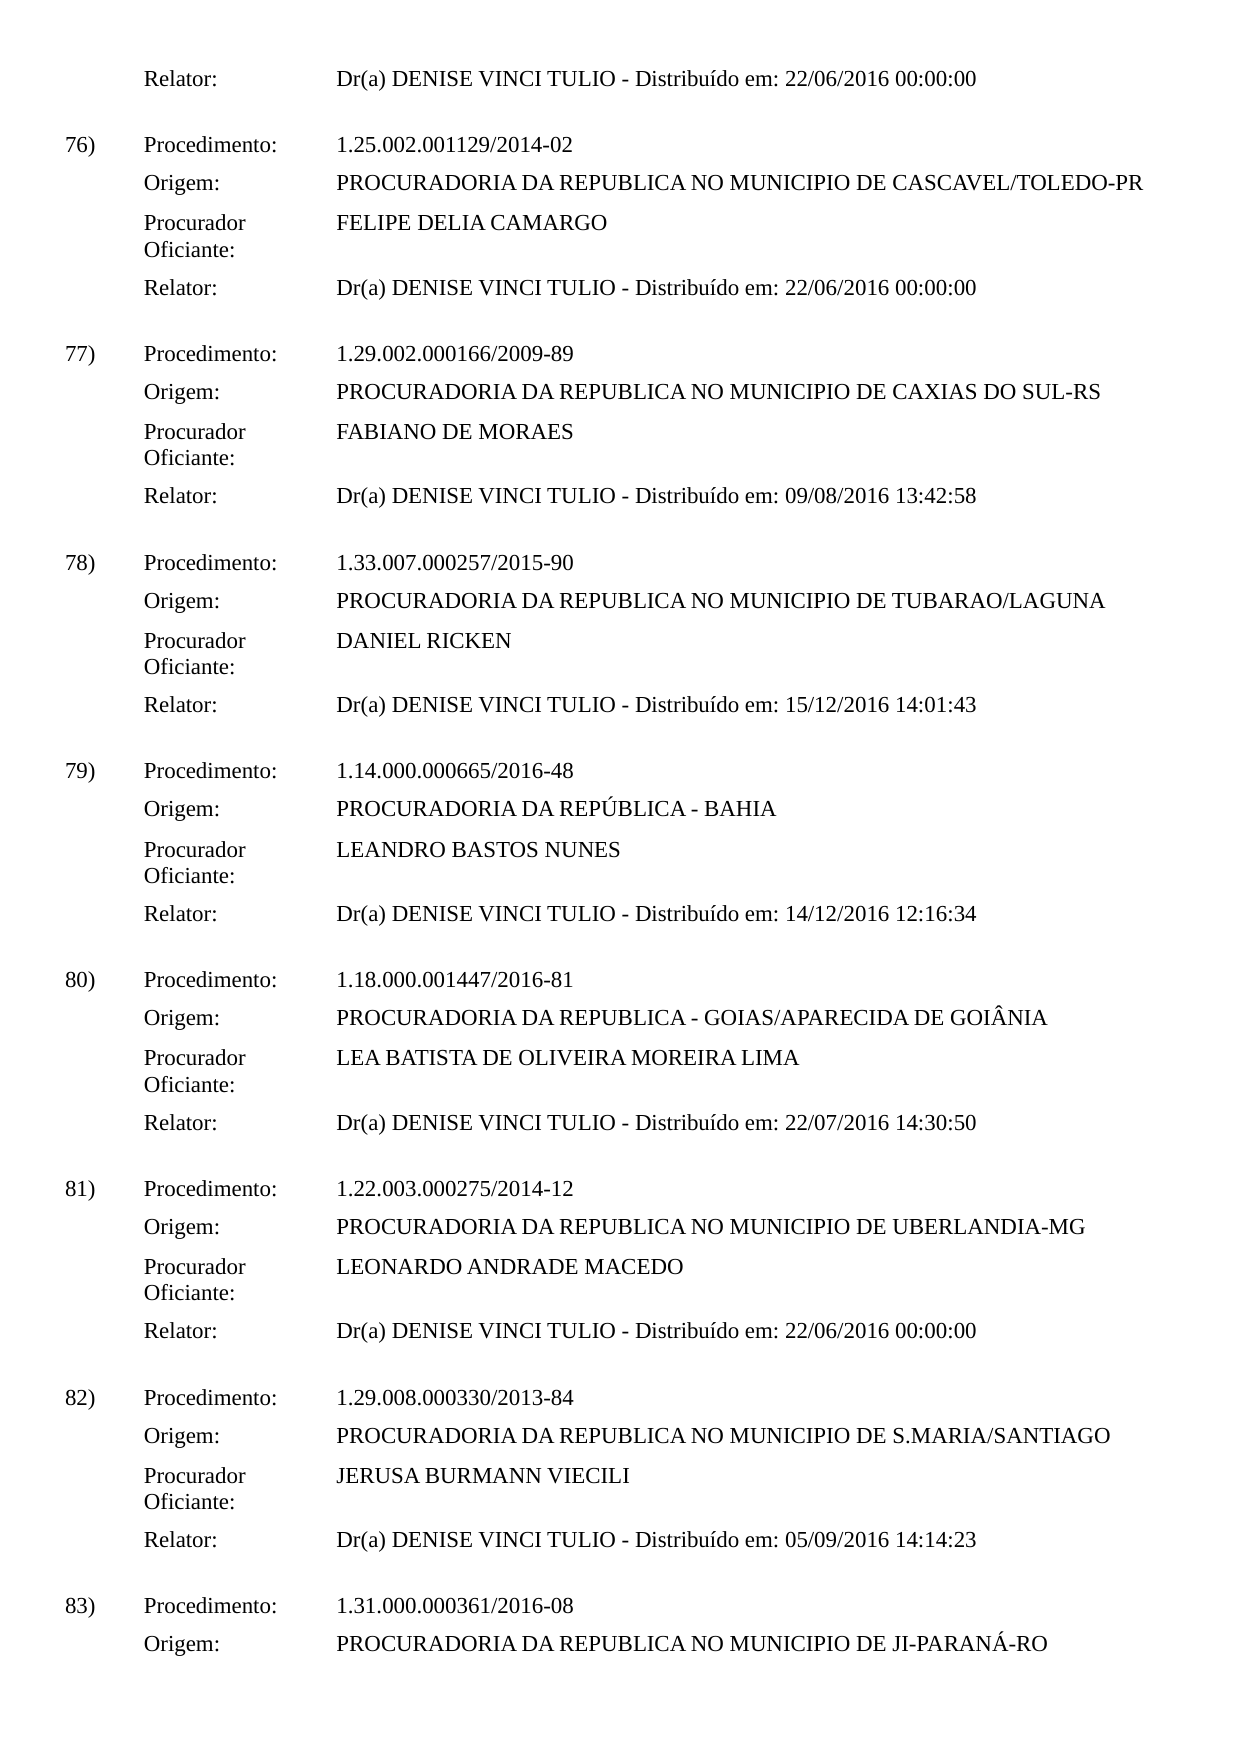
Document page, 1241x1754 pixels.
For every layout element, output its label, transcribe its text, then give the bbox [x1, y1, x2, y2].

table_header 76) [59, 126, 138, 163]
table_header Procedimento: [138, 1378, 330, 1416]
table_cell PROCURADORIA DA REPUBLICA NO MUNICIPIO DE UBERLANDIA-MG [330, 1207, 1181, 1247]
table_header Procedimento: [138, 126, 330, 163]
table_cell Dr(a) DENISE VINCI TULIO - Distribuído em: 09/08/2016 13:42:58 [330, 477, 1181, 517]
table_cell Procurador Oficiante: [138, 830, 330, 894]
table_cell Relator: [138, 268, 330, 308]
table_cell PROCURADORIA DA REPUBLICA NO MUNICIPIO DE S.MARIA/SANTIAGO [330, 1416, 1181, 1456]
table_cell Relator: [138, 1103, 330, 1143]
table_cell [59, 1456, 138, 1520]
table_cell Origem: [138, 1625, 330, 1665]
table_cell PROCURADORIA DA REPUBLICA NO MUNICIPIO DE JI-PARANÁ-RO [330, 1625, 1181, 1665]
table_cell PROCURADORIA DA REPUBLICA NO MUNICIPIO DE CAXIAS DO SUL-RS [330, 372, 1181, 412]
table_header 80) [59, 961, 138, 998]
table_header 1.29.002.000166/2009-89 [330, 334, 1181, 372]
table_cell [59, 204, 138, 268]
table_cell PROCURADORIA DA REPÚBLICA - BAHIA [330, 790, 1181, 830]
table_cell [59, 477, 138, 517]
table_cell [59, 1520, 138, 1561]
table_cell Dr(a) DENISE VINCI TULIO - Distribuído em: 22/06/2016 00:00:00 [330, 59, 1181, 99]
table_header Procedimento: [138, 1587, 330, 1625]
table_cell Origem: [138, 1207, 330, 1247]
table_cell FELIPE DELIA CAMARGO [330, 204, 1181, 268]
table_header 78) [59, 543, 138, 581]
table_cell DANIEL RICKEN [330, 621, 1181, 685]
table_cell [59, 621, 138, 685]
table_cell [59, 59, 138, 99]
table_cell Dr(a) DENISE VINCI TULIO - Distribuído em: 22/06/2016 00:00:00 [330, 1312, 1181, 1352]
table_cell Dr(a) DENISE VINCI TULIO - Distribuído em: 22/06/2016 00:00:00 [330, 268, 1181, 308]
table_cell [59, 1312, 138, 1352]
table_cell Procurador Oficiante: [138, 621, 330, 685]
table_cell [59, 1103, 138, 1143]
table_header Procedimento: [138, 334, 330, 372]
table_header 1.33.007.000257/2015-90 [330, 543, 1181, 581]
table_cell Dr(a) DENISE VINCI TULIO - Distribuído em: 22/07/2016 14:30:50 [330, 1103, 1181, 1143]
table_cell Procurador Oficiante: [138, 204, 330, 268]
table_cell PROCURADORIA DA REPUBLICA - GOIAS/APARECIDA DE GOIÂNIA [330, 999, 1181, 1039]
table_header 79) [59, 752, 138, 790]
table_header 1.22.003.000275/2014-12 [330, 1169, 1181, 1207]
table_cell Origem: [138, 372, 330, 412]
table_cell Relator: [138, 477, 330, 517]
table_cell Relator: [138, 894, 330, 934]
table_cell Dr(a) DENISE VINCI TULIO - Distribuído em: 15/12/2016 14:01:43 [330, 685, 1181, 726]
table_cell PROCURADORIA DA REPUBLICA NO MUNICIPIO DE TUBARAO/LAGUNA [330, 581, 1181, 621]
table_cell [59, 1207, 138, 1247]
table_cell [59, 894, 138, 934]
table_header 1.29.008.000330/2013-84 [330, 1378, 1181, 1416]
table_cell Origem: [138, 164, 330, 204]
table_cell Origem: [138, 790, 330, 830]
table_header 77) [59, 334, 138, 372]
table_cell [59, 268, 138, 308]
table_cell Procurador Oficiante: [138, 1248, 330, 1312]
table_header 1.14.000.000665/2016-48 [330, 752, 1181, 790]
table_cell Origem: [138, 999, 330, 1039]
table_cell Relator: [138, 1312, 330, 1352]
table_cell Procurador Oficiante: [138, 1039, 330, 1103]
table_cell Procurador Oficiante: [138, 413, 330, 477]
table_header 82) [59, 1378, 138, 1416]
table_cell [59, 1248, 138, 1312]
table_cell Relator: [138, 1520, 330, 1561]
table_cell JERUSA BURMANN VIECILI [330, 1456, 1181, 1520]
table_cell LEANDRO BASTOS NUNES [330, 830, 1181, 894]
table_cell LEONARDO ANDRADE MACEDO [330, 1248, 1181, 1312]
table_cell [59, 1416, 138, 1456]
table_cell LEA BATISTA DE OLIVEIRA MOREIRA LIMA [330, 1039, 1181, 1103]
table_cell [59, 581, 138, 621]
table_header 1.25.002.001129/2014-02 [330, 126, 1181, 163]
table_header 83) [59, 1587, 138, 1625]
table_cell [59, 790, 138, 830]
table_cell PROCURADORIA DA REPUBLICA NO MUNICIPIO DE CASCAVEL/TOLEDO-PR [330, 164, 1181, 204]
table_cell [59, 999, 138, 1039]
table_cell [59, 830, 138, 894]
table_cell Relator: [138, 59, 330, 99]
table_cell FABIANO DE MORAES [330, 413, 1181, 477]
table_cell [59, 1039, 138, 1103]
table_header Procedimento: [138, 543, 330, 581]
table_cell Origem: [138, 581, 330, 621]
table_cell [59, 1625, 138, 1665]
table_header 1.31.000.000361/2016-08 [330, 1587, 1181, 1625]
table_header Procedimento: [138, 961, 330, 998]
table_cell [59, 164, 138, 204]
table_header Procedimento: [138, 1169, 330, 1207]
table_header Procedimento: [138, 752, 330, 790]
table_cell Procurador Oficiante: [138, 1456, 330, 1520]
table_cell [59, 372, 138, 412]
table_cell Dr(a) DENISE VINCI TULIO - Distribuído em: 14/12/2016 12:16:34 [330, 894, 1181, 934]
table_header 1.18.000.001447/2016-81 [330, 961, 1181, 998]
table_cell Origem: [138, 1416, 330, 1456]
table_header 81) [59, 1169, 138, 1207]
table_cell [59, 413, 138, 477]
table_cell Relator: [138, 685, 330, 726]
table_cell [59, 685, 138, 726]
table_cell Dr(a) DENISE VINCI TULIO - Distribuído em: 05/09/2016 14:14:23 [330, 1520, 1181, 1561]
